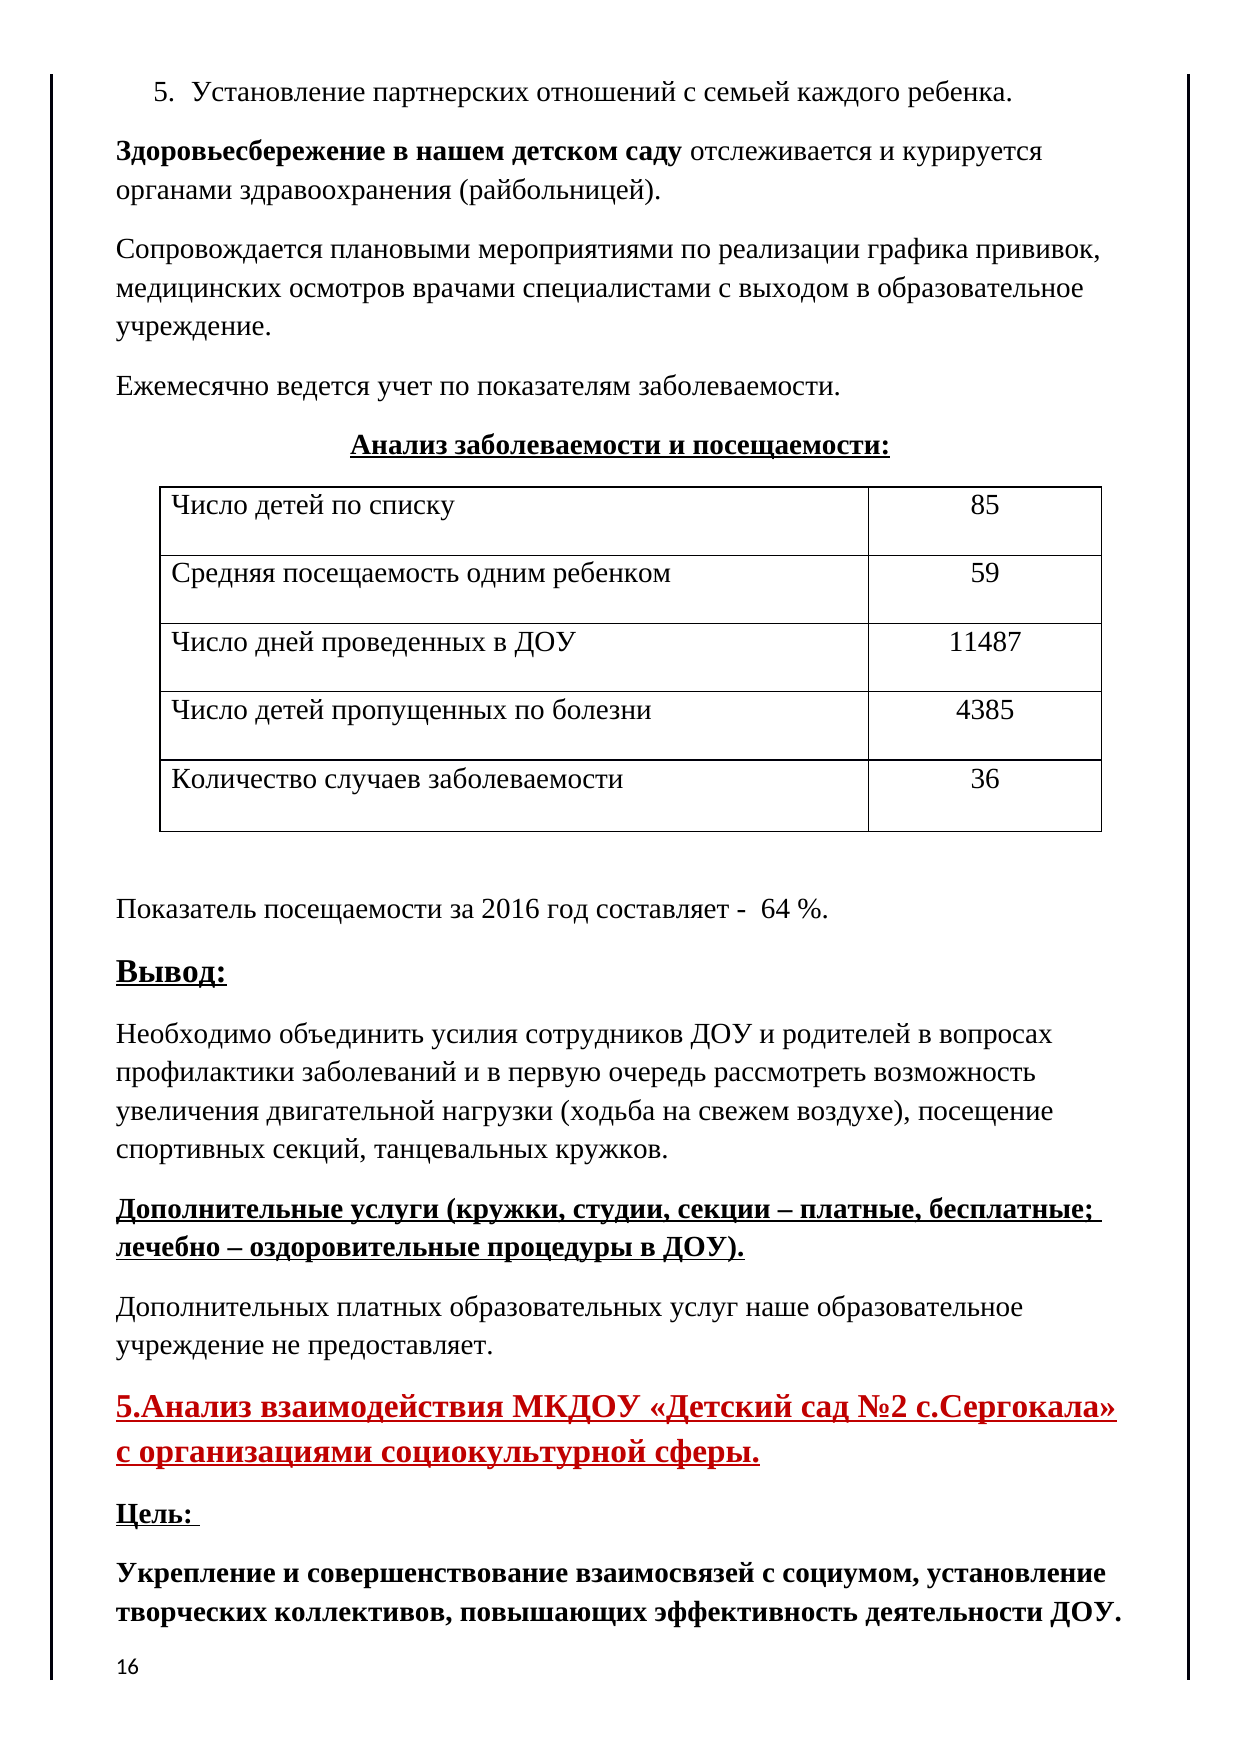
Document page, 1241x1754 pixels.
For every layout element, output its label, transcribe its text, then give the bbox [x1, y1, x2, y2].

table_cell 4385 [869, 692, 1101, 759]
table_header Число детей по списку [161, 488, 868, 554]
table_cell Число детей пропущенных по болезни [161, 692, 868, 759]
text Вывод: [116, 951, 1124, 989]
list Установление партнерских отношений с семьей каждого ребенка. [153, 74, 1124, 107]
text Дополнительные услуги (кружки, студии, секции – платные, бесплатные; лечебно – оздоровительные процедуры в ДОУ). [116, 1191, 1124, 1263]
text Ежемесячно ведется учет по показателям заболеваемости. [116, 368, 1124, 401]
text Сопровождается плановыми мероприятиями по реализации графика прививок, медицинских осмотров врачами специалистами с выходом в образовательное учреждение. [116, 231, 1124, 342]
table_cell 11487 [869, 624, 1101, 691]
table_cell Число дней проведенных в ДОУ [161, 624, 868, 691]
table_header 85 [869, 488, 1101, 554]
text Здоровьесбережение в нашем детском саду отслеживается и курируется органами здравоохранения (райбольницей). [116, 133, 1124, 205]
table_cell 59 [869, 556, 1101, 623]
table_cell Количество случаев заболеваемости [161, 761, 868, 831]
text Анализ заболеваемости и посещаемости: [116, 427, 1124, 461]
text Необходимо объединить усилия сотрудников ДОУ и родителей в вопросах профилактики заболеваний и в первую очередь рассмотреть возможность увеличения двигательной нагрузки (ходьба на свежем воздухе), посещение спортивных секций, танцевальных кружков. [116, 1016, 1124, 1165]
text Показатель посещаемости за 2016 год составляет - 64 %. [116, 892, 1124, 925]
text Дополнительных платных образовательных услуг наше образовательное учреждение не предоставляет. [116, 1289, 1124, 1361]
text Цель: [116, 1496, 1124, 1529]
text Укрепление и совершенствование взаимосвязей с социумом, установление творческих коллективов, повышающих эффективность деятельности ДОУ. [116, 1555, 1124, 1627]
table_cell Средняя посещаемость одним ребенком [161, 556, 868, 623]
text 5.Анализ взаимодействия МКДОУ «Детский сад №2 с.Сергокала» с организациями социокультурной сферы. [116, 1387, 1124, 1469]
table_cell 36 [869, 761, 1101, 831]
